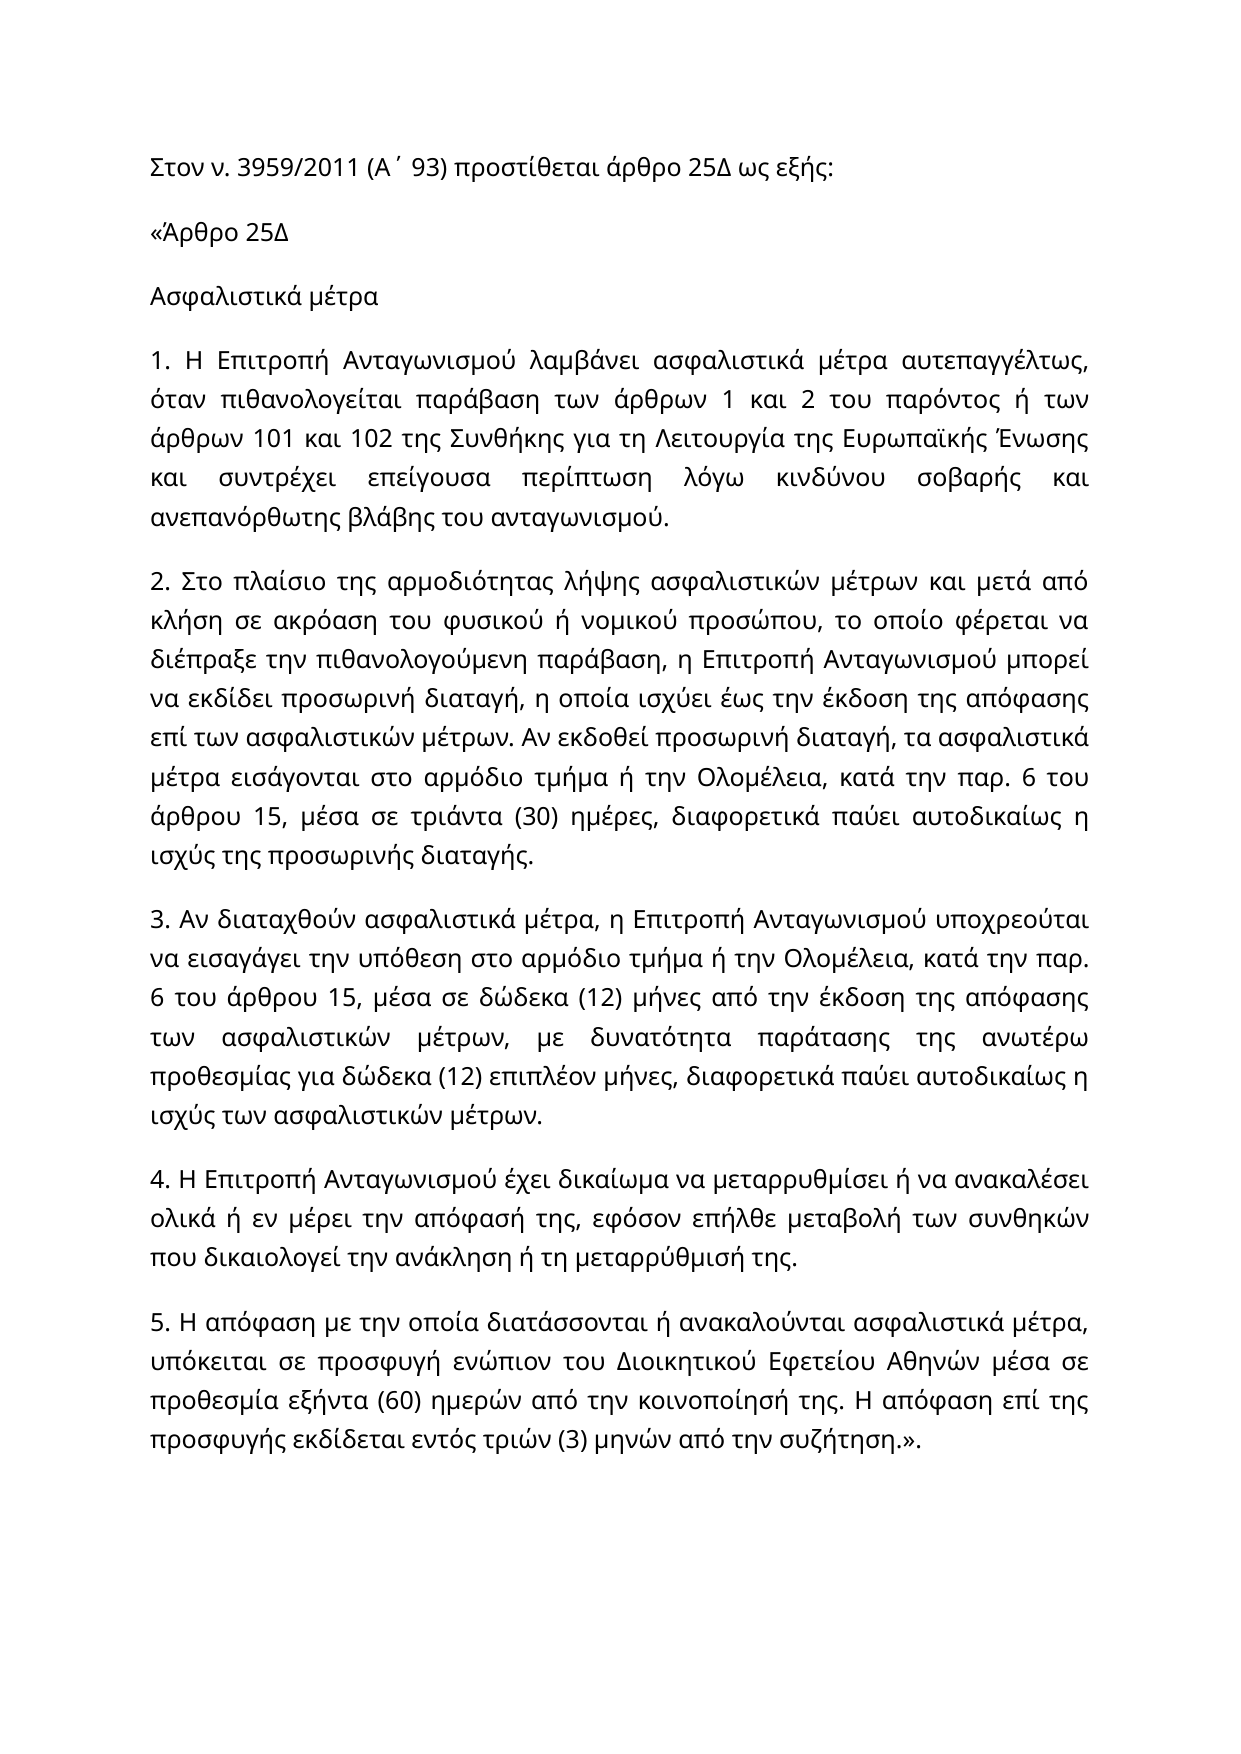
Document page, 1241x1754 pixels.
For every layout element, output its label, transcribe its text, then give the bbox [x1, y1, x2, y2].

text «Άρθρο 25Δ [150, 214, 1090, 248]
text 2. Στο πλαίσιο της αρμοδιότητας λήψης ασφαλιστικών μέτρων και μετά από κλήση σε ακρόαση του φυσικού ή νομικού προσώπου, το οποίο φέρεται να διέπραξε την πιθανολογούμενη παράβαση, η Επιτροπή Ανταγωνισμού μπορεί να εκδίδει προσωρινή διαταγή, η οποία ισχύει έως την έκδοση της απόφασης επί των ασφαλιστικών μέτρων. Αν εκδοθεί προσωρινή διαταγή, τα ασφαλιστικά μέτρα εισάγονται στο αρμόδιο τμήμα ή την Ολομέλεια, κατά την παρ. 6 του άρθρου 15, μέσα σε τριάντα (30) ημέρες, διαφορετικά παύει αυτοδικαίως η ισχύς της προσωρινής διαταγής. [150, 563, 1090, 872]
text Ασφαλιστικά μέτρα [150, 278, 1090, 312]
text 5. Η απόφαση με την οποία διατάσσονται ή ανακαλούνται ασφαλιστικά μέτρα, υπόκειται σε προσφυγή ενώπιον του Διοικητικού Εφετείου Αθηνών μέσα σε προθεσμία εξήντα (60) ημερών από την κοινοποίησή της. Η απόφαση επί της προσφυγής εκδίδεται εντός τριών (3) μηνών από την συζήτηση.». [150, 1304, 1090, 1456]
text 1. Η Επιτροπή Ανταγωνισμού λαμβάνει ασφαλιστικά μέτρα αυτεπαγγέλτως, όταν πιθανολογείται παράβαση των άρθρων 1 και 2 του παρόντος ή των άρθρων 101 και 102 της Συνθήκης για τη Λειτουργία της Ευρωπαϊκής Ένωσης και συντρέχει επείγουσα περίπτωση λόγω κινδύνου σοβαρής και ανεπανόρθωτης βλάβης του ανταγωνισμού. [150, 342, 1090, 533]
text 3. Αν διαταχθούν ασφαλιστικά μέτρα, η Επιτροπή Ανταγωνισμού υποχρεούται να εισαγάγει την υπόθεση στο αρμόδιο τμήμα ή την Ολομέλεια, κατά την παρ. 6 του άρθρου 15, μέσα σε δώδεκα (12) μήνες από την έκδοση της απόφασης των ασφαλιστικών μέτρων, με δυνατότητα παράτασης της ανωτέρω προθεσμίας για δώδεκα (12) επιπλέον μήνες, διαφορετικά παύει αυτοδικαίως η ισχύς των ασφαλιστικών μέτρων. [150, 902, 1090, 1132]
text 4. Η Επιτροπή Ανταγωνισμού έχει δικαίωμα να μεταρρυθμίσει ή να ανακαλέσει ολικά ή εν μέρει την απόφασή της, εφόσον επήλθε μεταβολή των συνθηκών που δικαιολογεί την ανάκληση ή τη μεταρρύθμισή της. [150, 1162, 1090, 1274]
text Στον ν. 3959/2011 (Α΄ 93) προστίθεται άρθρο 25Δ ως εξής: [150, 150, 1090, 184]
